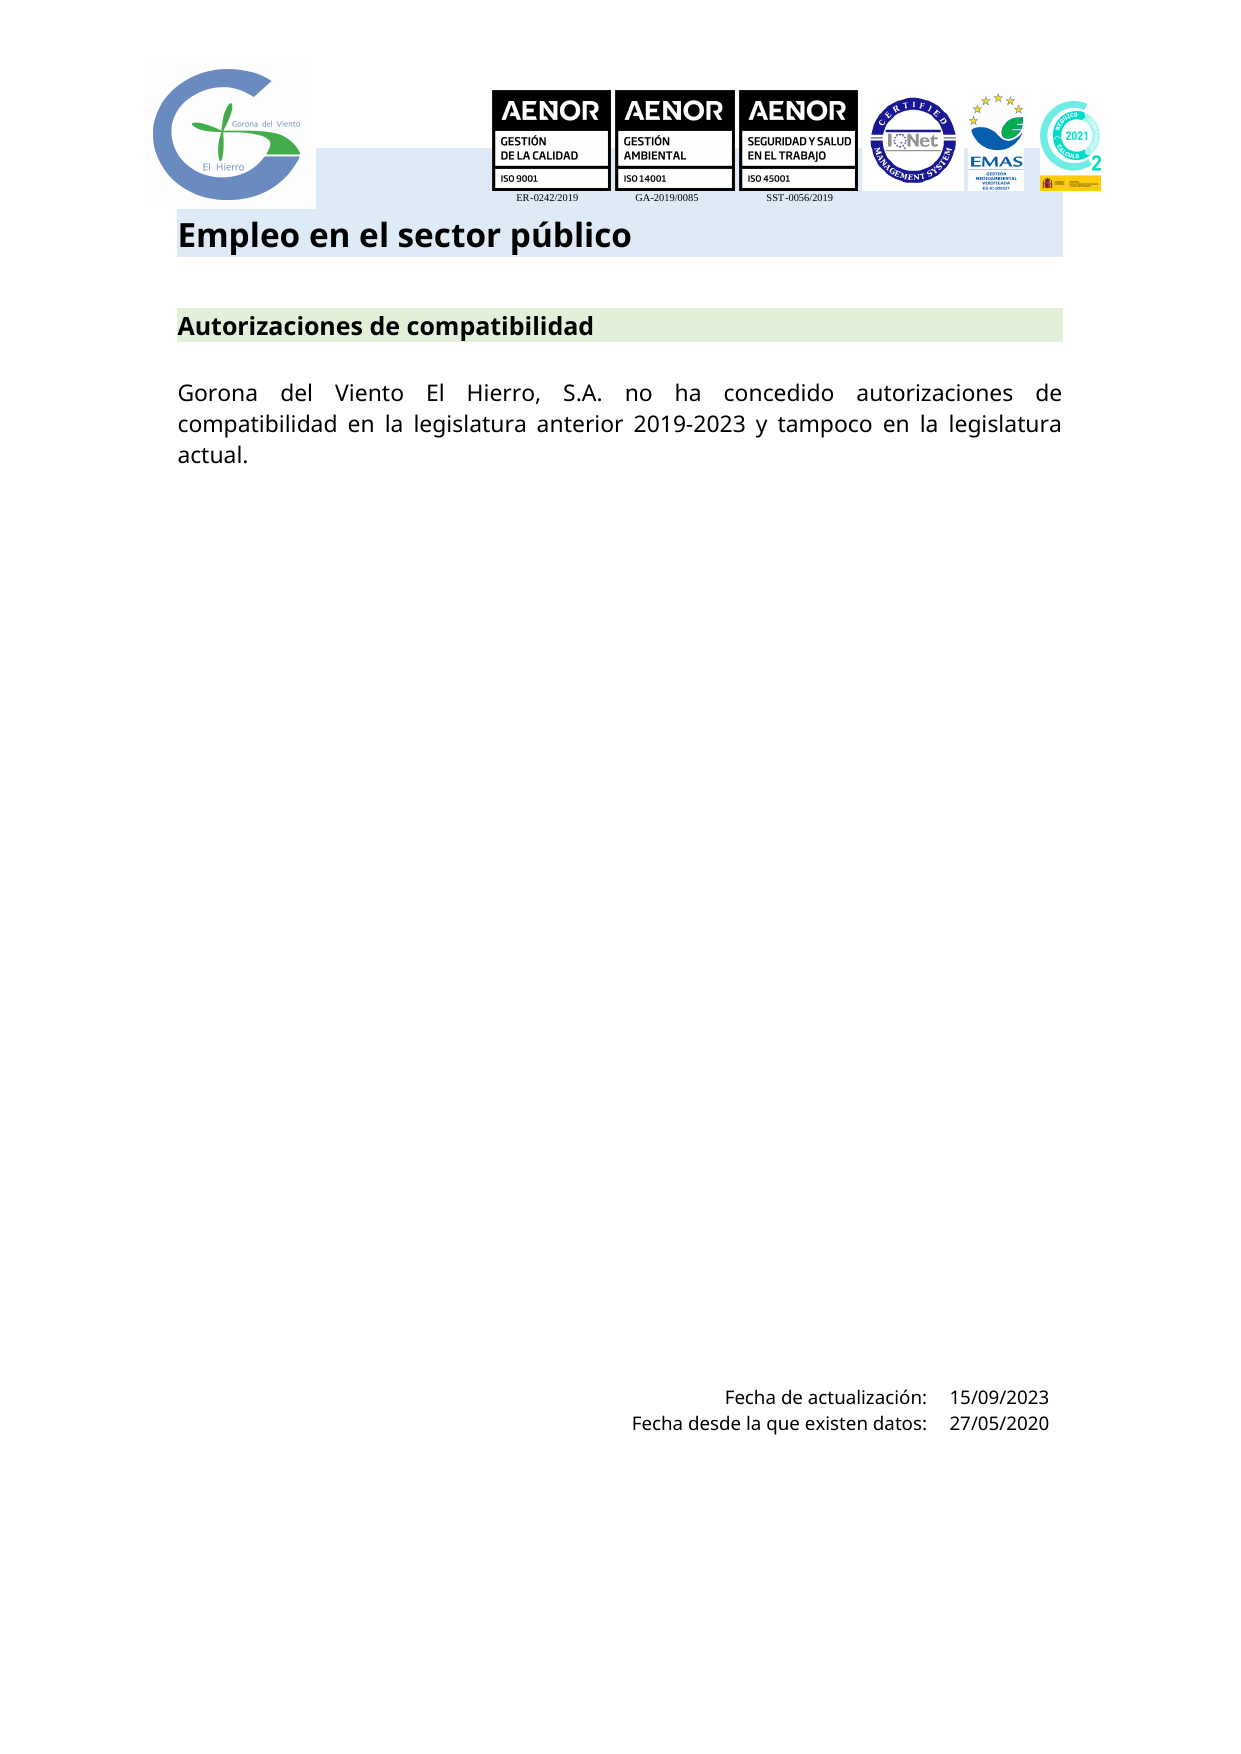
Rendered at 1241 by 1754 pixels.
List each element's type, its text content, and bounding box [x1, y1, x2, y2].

text Empleo en el sector público [177, 148, 1063, 257]
table_cell 27/05/2020 [938, 1410, 1062, 1436]
table_header 15/09/2023 [938, 1385, 1062, 1410]
text Gorona del Viento El Hierro, S.A. no ha concedido autorizaciones de compatibilidad en la legislatura anterior 2019-2023 y tampoco en la legislatura actual. [177, 377, 1063, 470]
table_cell Fecha desde la que existen datos: [620, 1410, 938, 1436]
text Autorizaciones de compatibilidad [177, 308, 1063, 342]
table_header Fecha de actualización: [620, 1385, 938, 1410]
